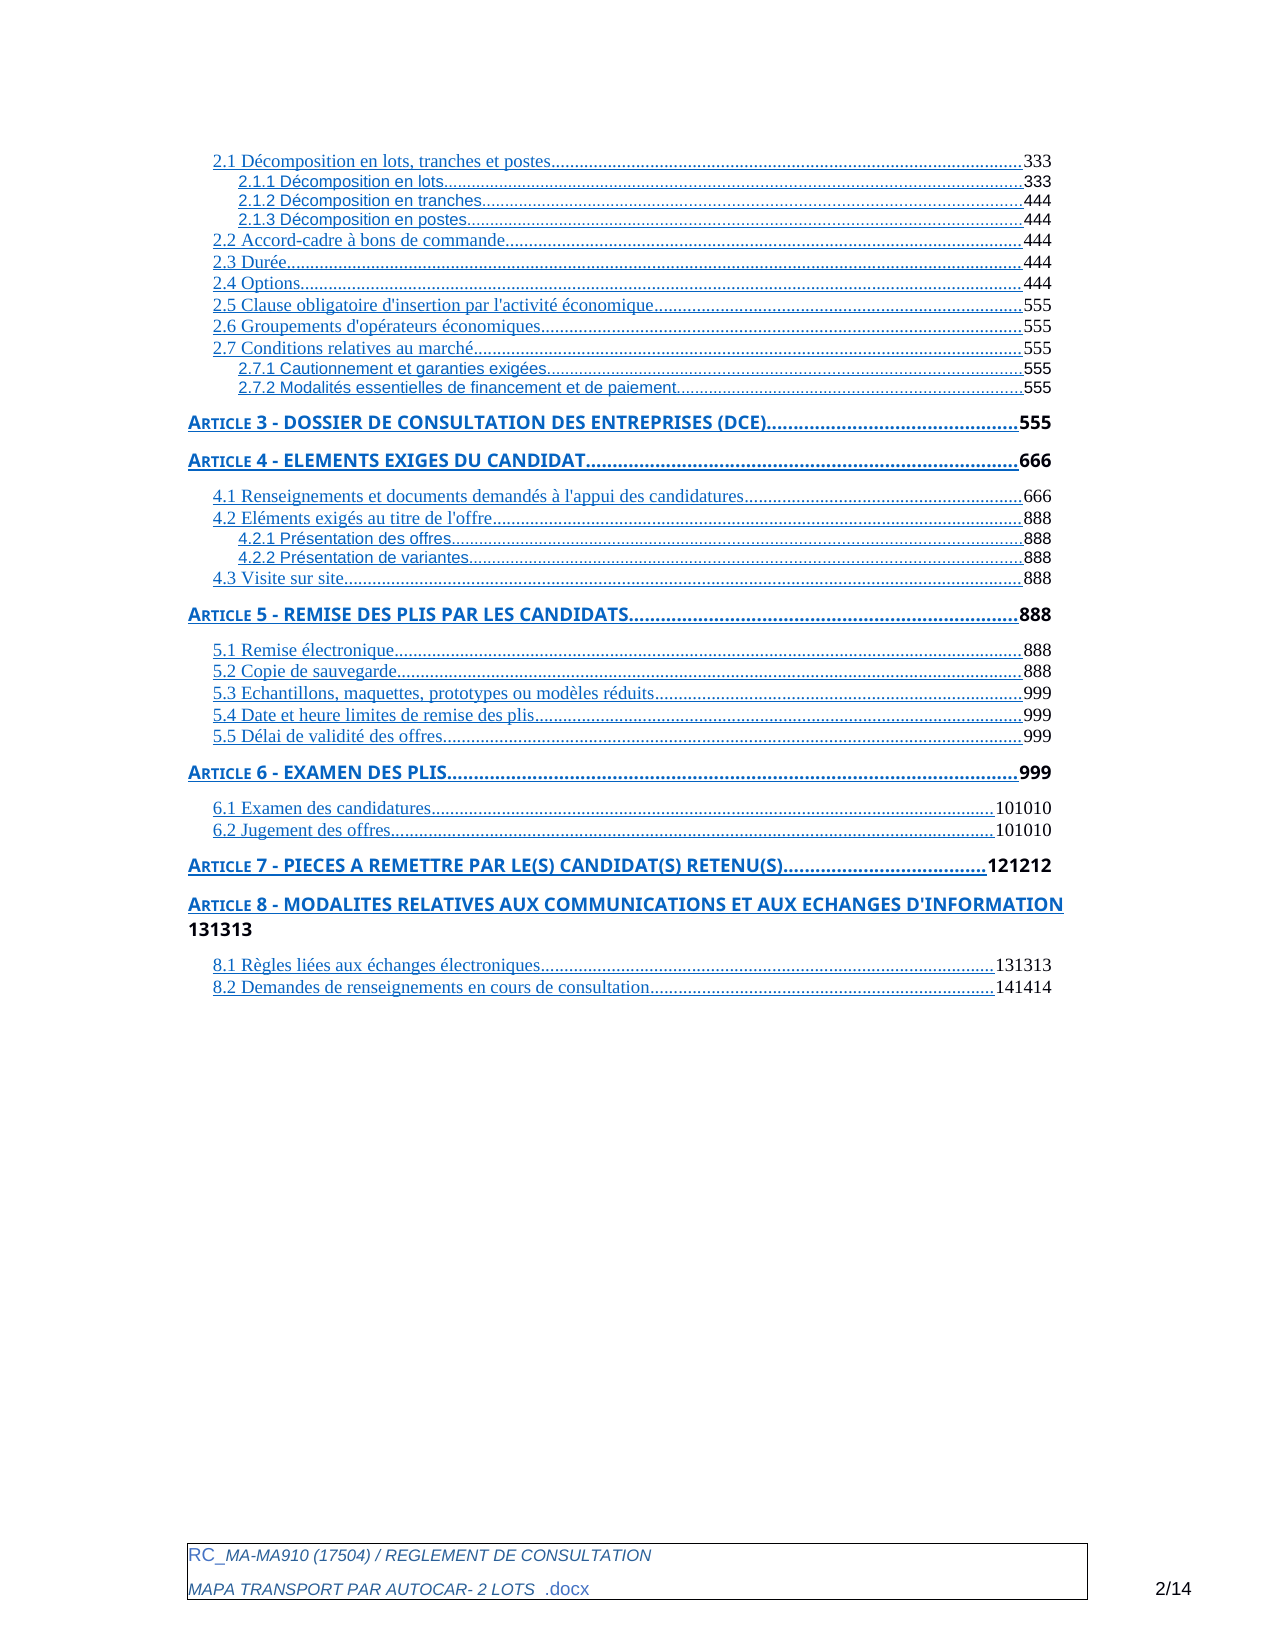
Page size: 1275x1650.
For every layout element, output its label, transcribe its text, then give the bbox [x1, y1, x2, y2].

text 8.2 Demandes de renseignements en cours de consultation 141414 [213, 976, 1087, 997]
text Article 7 - PIECES A REMETTRE PAR LE(S) CANDIDAT(S) RETENU(S) 121212 [188, 853, 1087, 878]
text 2.7 Conditions relatives au marché 555 [213, 337, 1087, 358]
text 2.5 Clause obligatoire d'insertion par l'activité économique 555 [213, 294, 1087, 315]
text Article 4 - ELEMENTS EXIGES DU CANDIDAT 666 [188, 447, 1087, 473]
text 4.3 Visite sur site 888 [213, 567, 1087, 588]
text 5.3 Echantillons, maquettes, prototypes ou modèles réduits 999 [213, 682, 1087, 703]
text 5.2 Copie de sauvegarde 888 [213, 660, 1087, 682]
text 2.7.1 Cautionnement et garanties exigées 555 [238, 358, 1087, 378]
text 2.1.2 Décomposition en tranches 444 [238, 191, 1087, 210]
text 4.1 Renseignements et documents demandés à l'appui des candidatures 666 [213, 485, 1087, 507]
text Article 8 - MODALITES RELATIVES AUX COMMUNICATIONS ET AUX ECHANGES D'INFORMATION 131313 [188, 891, 1087, 942]
text 2.1 Décomposition en lots, tranches et postes 333 [213, 150, 1087, 172]
text Article 6 - EXAMEN DES PLIS 999 [188, 759, 1087, 785]
text 2.1.1 Décomposition en lots 333 [238, 172, 1087, 191]
text 4.2.2 Présentation de variantes 888 [238, 548, 1087, 567]
text 6.2 Jugement des offres 101010 [213, 819, 1087, 840]
text Article 5 - REMISE DES PLIS PAR LES CANDIDATS 888 [188, 601, 1087, 626]
text 2.2 Accord-cadre à bons de commande 444 [213, 229, 1087, 251]
text 2.1.3 Décomposition en postes 444 [238, 210, 1087, 229]
text 5.5 Délai de validité des offres 999 [213, 725, 1087, 747]
text Article 3 - DOSSIER DE CONSULTATION DES ENTREPRISES (DCE) 555 [188, 409, 1087, 435]
text 4.2.1 Présentation des offres 888 [238, 528, 1087, 548]
text 2.7.2 Modalités essentielles de financement et de paiement 555 [238, 378, 1087, 397]
text 5.4 Date et heure limites de remise des plis 999 [213, 703, 1087, 725]
text 2.3 Durée 444 [213, 251, 1087, 272]
text 4.2 Eléments exigés au titre de l'offre 888 [213, 507, 1087, 528]
text 6.1 Examen des candidatures 101010 [213, 797, 1087, 819]
text 5.1 Remise électronique 888 [213, 639, 1087, 660]
text 2.6 Groupements d'opérateurs économiques 555 [213, 315, 1087, 337]
text 8.1 Règles liées aux échanges électroniques 131313 [213, 954, 1087, 976]
text 2.4 Options 444 [213, 272, 1087, 294]
